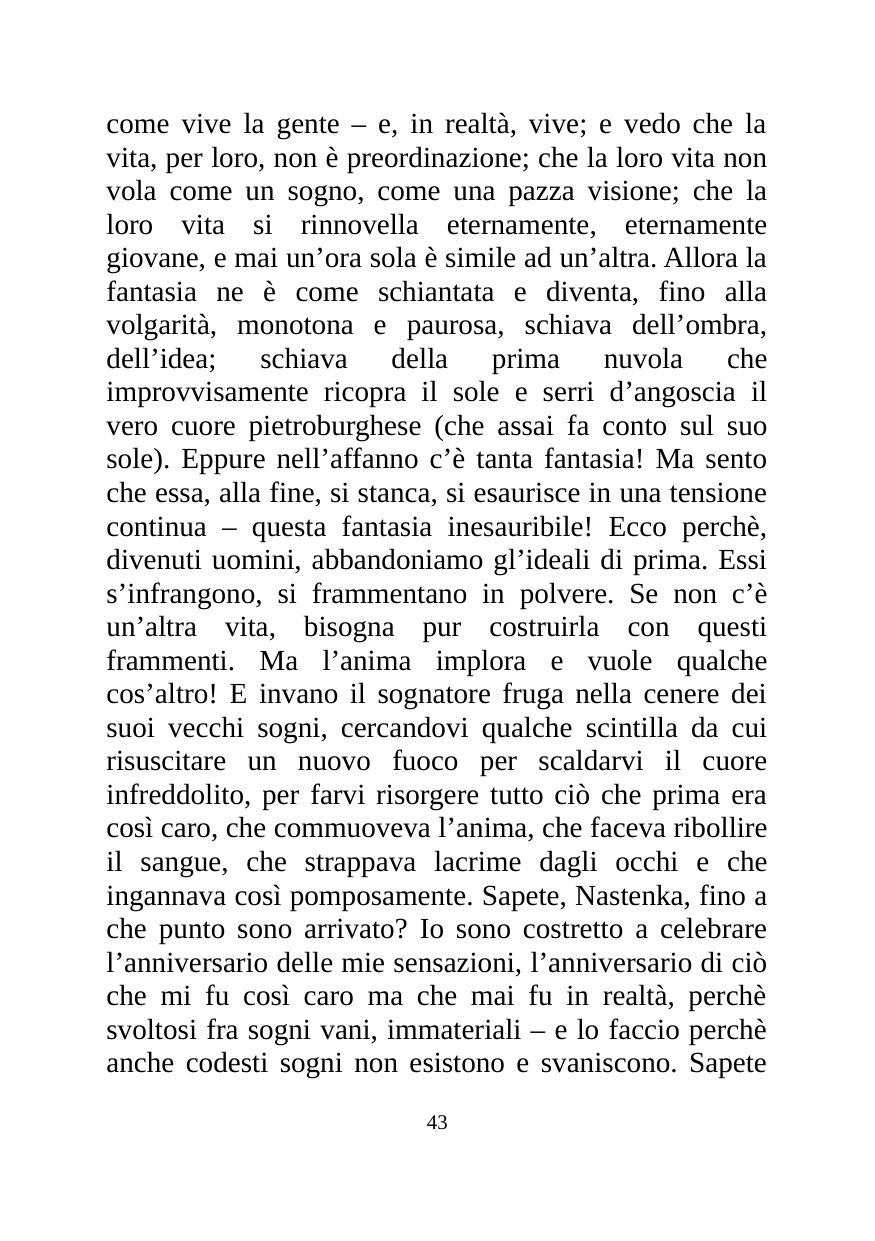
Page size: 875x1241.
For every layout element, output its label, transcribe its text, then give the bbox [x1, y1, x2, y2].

text come vive la gente – e, in realtà, vive; e vedo che la vita, per loro, non è preordinazione; che la loro vita non vola come un sogno, come una pazza visione; che la loro vita si rinnovella eternamente, eternamente giovane, e mai un’ora sola è simile ad un’altra. Allora la fantasia ne è come schiantata e diventa, fino alla volgarità, monotona e paurosa, schiava dell’ombra, dell’idea; schiava della prima nuvola che improvvisamente ricopra il sole e serri d’angoscia il vero cuore pietroburghese (che assai fa conto sul suo sole). Eppure nell’affanno c’è tanta fantasia! Ma sento che essa, alla fine, si stanca, si esaurisce in una tensione continua – questa fantasia inesauribile! Ecco perchè, divenuti uomini, abbandoniamo gl’ideali di prima. Essi s’infrangono, si frammentano in polvere. Se non c’è un’altra vita, bisogna pur costruirla con questi frammenti. Ma l’anima implora e vuole qualche cos’altro! E invano il sognatore fruga nella cenere dei suoi vecchi sogni, cercandovi qualche scintilla da cui risuscitare un nuovo fuoco per scaldarvi il cuore infreddolito, per farvi risorgere tutto ciò che prima era così caro, che commuoveva l’anima, che faceva ribollire il sangue, che strappava lacrime dagli occhi e che ingannava così pomposamente. Sapete, Nastenka, fino a che punto sono arrivato? Io sono costretto a celebrare l’anniversario delle mie sensazioni, l’anniversario di ciò che mi fu così caro ma che mai fu in realtà, perchè svoltosi fra sogni vani, immateriali – e lo faccio perchè anche codesti sogni non esistono e svaniscono. Sapete [106, 106, 768, 1079]
